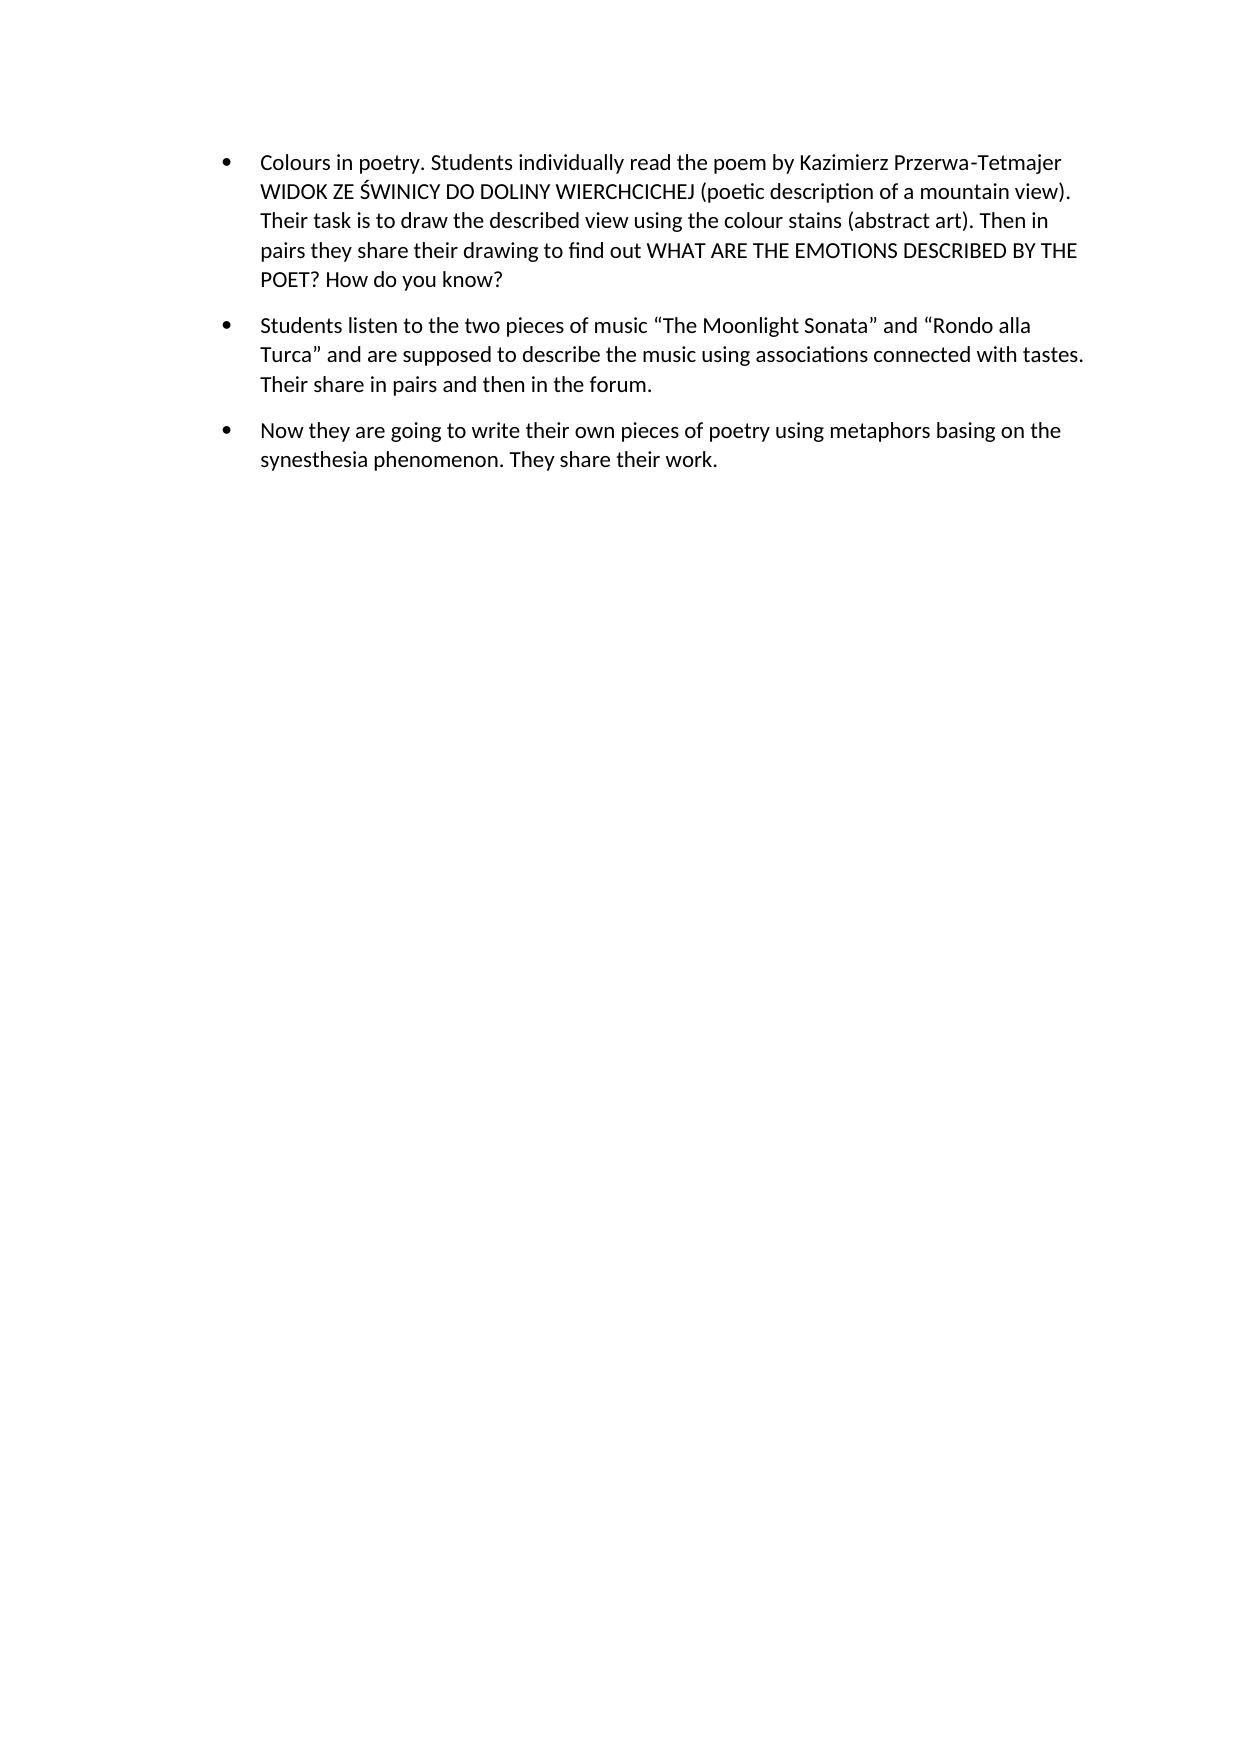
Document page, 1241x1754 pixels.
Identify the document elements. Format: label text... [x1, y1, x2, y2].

list Now they are going to write their own pieces of poetry using metaphors basing on the synesthesia phenomenon. They share their work. [223, 416, 1093, 473]
list Colours in poetry. Students individually read the poem by Kazimierz Przerwa‑Tetmajer WIDOK ZE ŚWINICY DO DOLINY WIERCHCICHEJ (poetic description of a mountain view). Their task is to draw the described view using the colour stains (abstract art). Then in pairs they share their drawing to find out WHAT ARE THE EMOTIONS DESCRIBED BY THE POET? How do you know? [223, 148, 1093, 293]
list Students listen to the two pieces of music “The Moonlight Sonata” and “Rondo alla Turca” and are supposed to describe the music using associations connected with tastes. Their share in pairs and then in the forum. [223, 311, 1093, 398]
